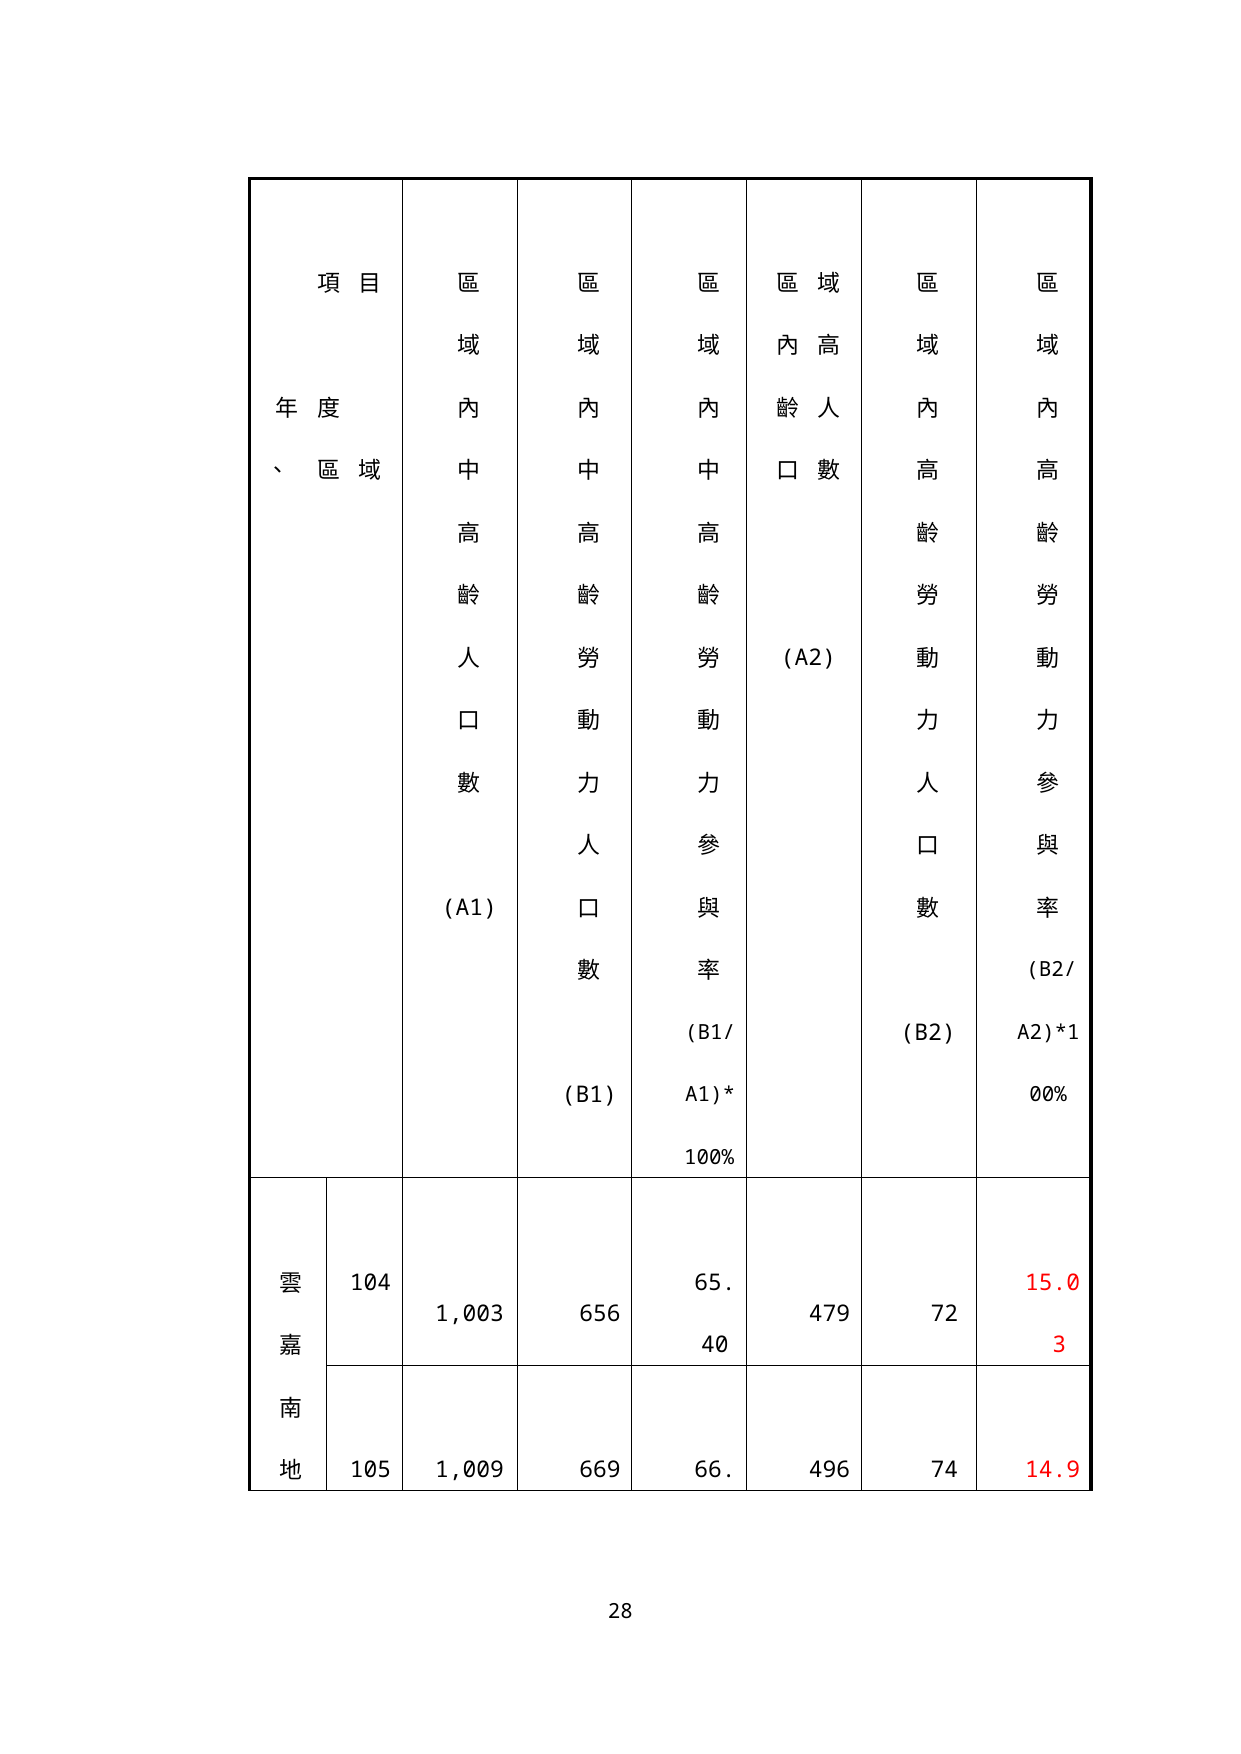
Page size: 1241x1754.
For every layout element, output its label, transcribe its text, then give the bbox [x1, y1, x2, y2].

table_cell 669 [518, 1366, 631, 1490]
table_header 區域內中高齡人口數 (A1) [403, 180, 517, 1177]
table_cell 479 [747, 1178, 861, 1365]
table_cell 14.9 [977, 1366, 1089, 1490]
table_header 區域內 中高齡 勞動力 參與率 (B1/A1)*100% [632, 180, 746, 1177]
table_cell 104 [327, 1178, 402, 1365]
table_header 區域內高齡勞動力人口數 (B2) [862, 180, 976, 1177]
table_cell 105 [327, 1366, 402, 1490]
table_cell 72 [862, 1178, 976, 1365]
table_header 區域內 高齡 勞動力 參與率 (B2/A2)*100% [977, 180, 1089, 1177]
table_cell 66. [632, 1366, 746, 1490]
table_cell 15.03 [977, 1178, 1089, 1365]
table_cell 雲嘉南地 [251, 1178, 326, 1490]
table_cell 65.40 [632, 1178, 746, 1365]
table_cell 1,009 [403, 1366, 517, 1490]
table_header 項目 年度 、區域 [251, 180, 402, 1177]
table_header 區域內高齡人口數 (A2) [747, 180, 861, 1177]
table_header 區域內中高齡勞動力人口數 (B1) [518, 180, 631, 1177]
table_cell 74 [862, 1366, 976, 1490]
table_cell 1,003 [403, 1178, 517, 1365]
table_cell 656 [518, 1178, 631, 1365]
table_cell 496 [747, 1366, 861, 1490]
